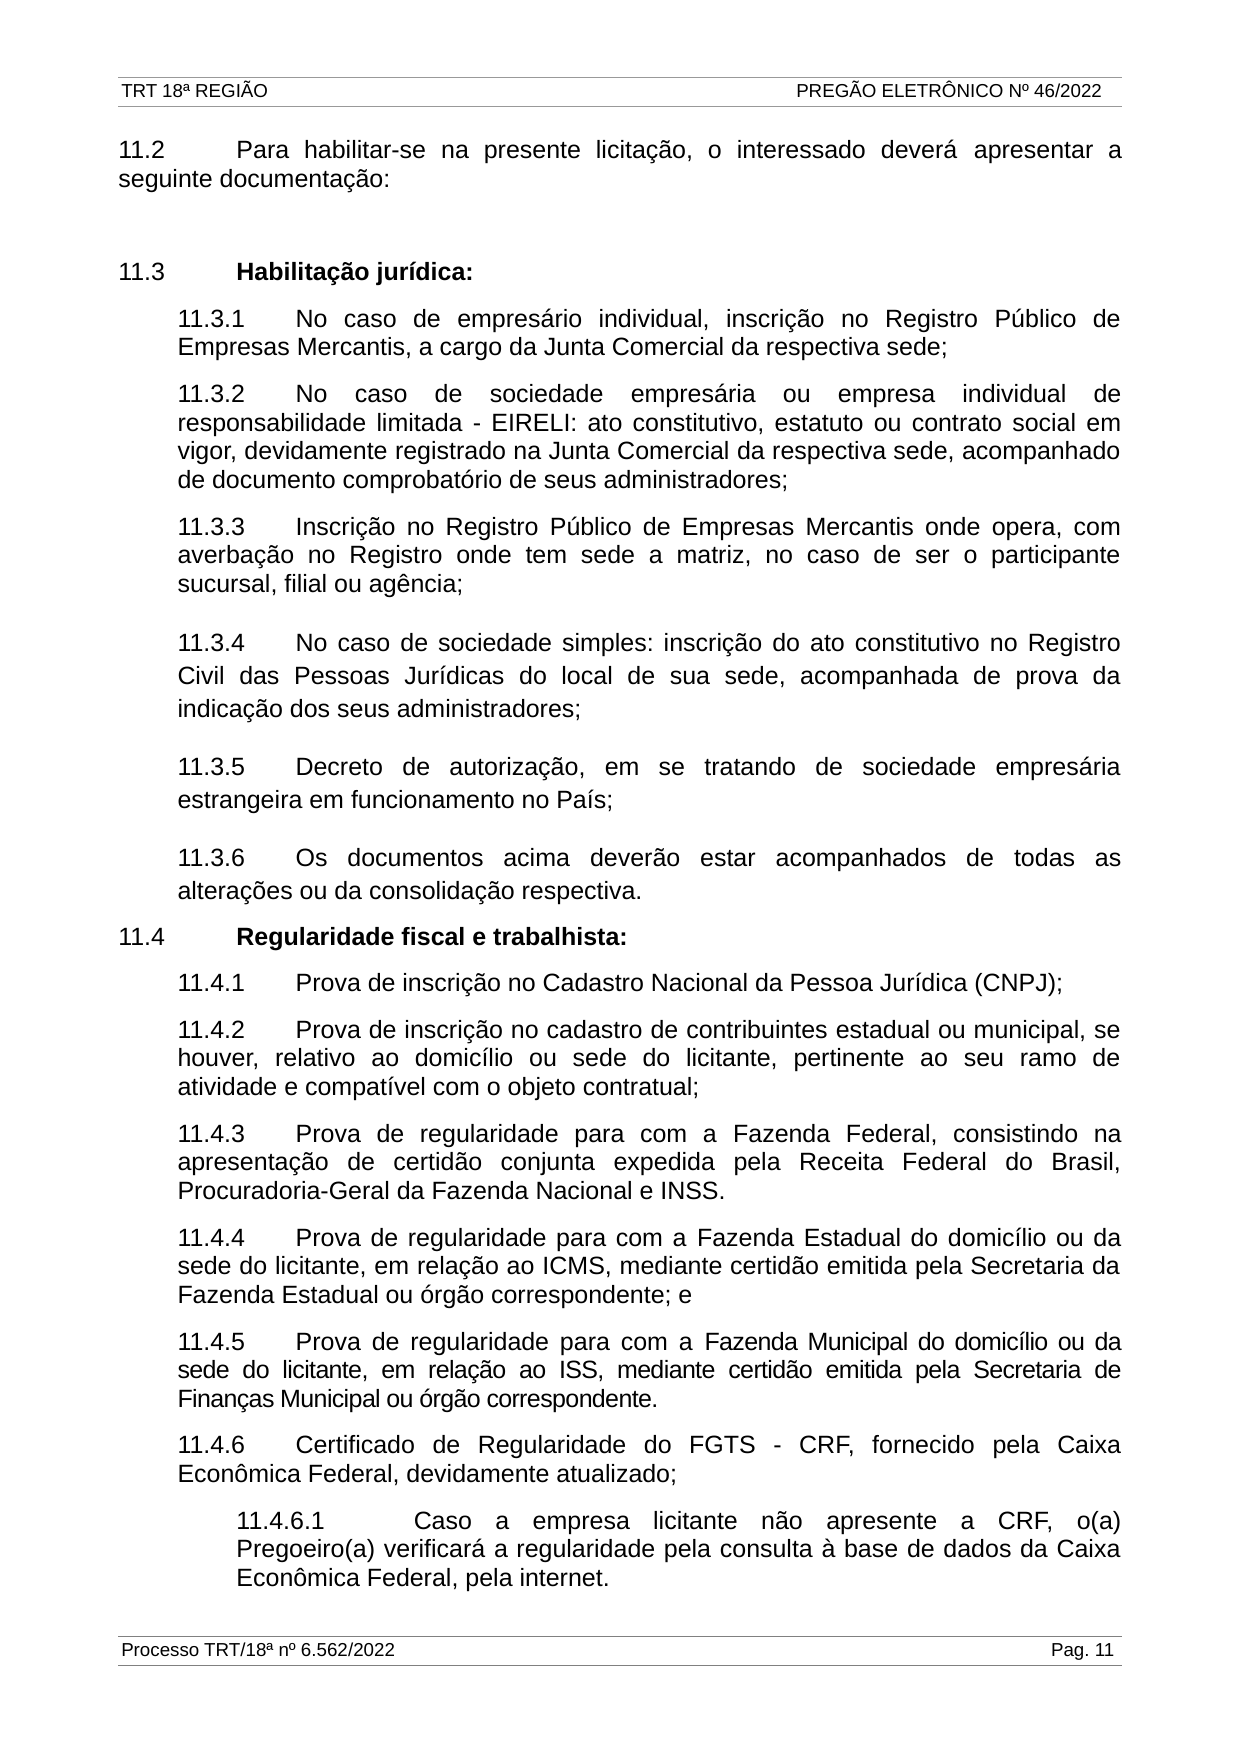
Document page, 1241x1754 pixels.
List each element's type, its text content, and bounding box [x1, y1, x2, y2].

list 11.3.4 No caso de sociedade simples: inscrição do ato constitutivo no Registro Civil das Pessoas Jurídicas do local de sua sede, acompanhada de prova da indicação dos seus administradores; [177, 628, 1122, 723]
text 11.3.1 No caso de empresário individual, inscrição no Registro Público de Empresas Mercantis, a cargo da Junta Comercial da respectiva sede; [177, 304, 1122, 361]
text 11.2 Para habilitar-se na presente licitação, o interessado deverá apresentar a seguinte documentação: [118, 136, 1122, 193]
text 11.4 Regularidade fiscal e trabalhista: [118, 922, 1122, 950]
list 11.4.6 Certificado de Regularidade do FGTS - CRF, fornecido pela Caixa Econômica Federal, devidamente atualizado; [177, 1430, 1122, 1488]
text 11.3 Habilitação jurídica: [118, 257, 1122, 286]
list 11.4.1 Prova de inscrição no Cadastro Nacional da Pessoa Jurídica (CNPJ); [177, 968, 1122, 997]
text 11.4.6.1 Caso a empresa licitante não apresente a CRF, o(a) Pregoeiro(a) verificará a regularidade pela consulta à base de dados da Caixa Econômica Federal, pela internet. [236, 1506, 1122, 1592]
list 11.4.5 Prova de regularidade para com a Fazenda Municipal do domicílio ou da sede do licitante, em relação ao ISS, mediante certidão emitida pela Secretaria de Finanças Municipal ou órgão correspondente. [177, 1326, 1122, 1413]
list 11.3.5 Decreto de autorização, em se tratando de sociedade empresária estrangeira em funcionamento no País; [177, 752, 1122, 814]
list 11.4.4 Prova de regularidade para com a Fazenda Estadual do domicílio ou da sede do licitante, em relação ao ICMS, mediante certidão emitida pela Secretaria da Fazenda Estadual ou órgão correspondente; e [177, 1222, 1122, 1309]
text 11.3.3 Inscrição no Registro Público de Empresas Mercantis onde opera, com averbação no Registro onde tem sede a matriz, no caso de ser o participante sucursal, filial ou agência; [177, 512, 1122, 598]
list 11.4.3 Prova de regularidade para com a Fazenda Federal, consistindo na apresentação de certidão conjunta expedida pela Receita Federal do Brasil, Procuradoria-Geral da Fazenda Nacional e INSS. [177, 1118, 1122, 1205]
list 11.3.6 Os documentos acima deverão estar acompanhados de todas as alterações ou da consolidação respectiva. [177, 843, 1122, 905]
text 11.3.2 No caso de sociedade empresária ou empresa individual de responsabilidade limitada - EIRELI: ato constitutivo, estatuto ou contrato social em vigor, devidamente registrado na Junta Comercial da respectiva sede, acompanhado de documento comprobatório de seus administradores; [177, 379, 1122, 494]
list 11.4.2 Prova de inscrição no cadastro de contribuintes estadual ou municipal, se houver, relativo ao domicílio ou sede do licitante, pertinente ao seu ramo de atividade e compatível com o objeto contratual; [177, 1014, 1122, 1101]
